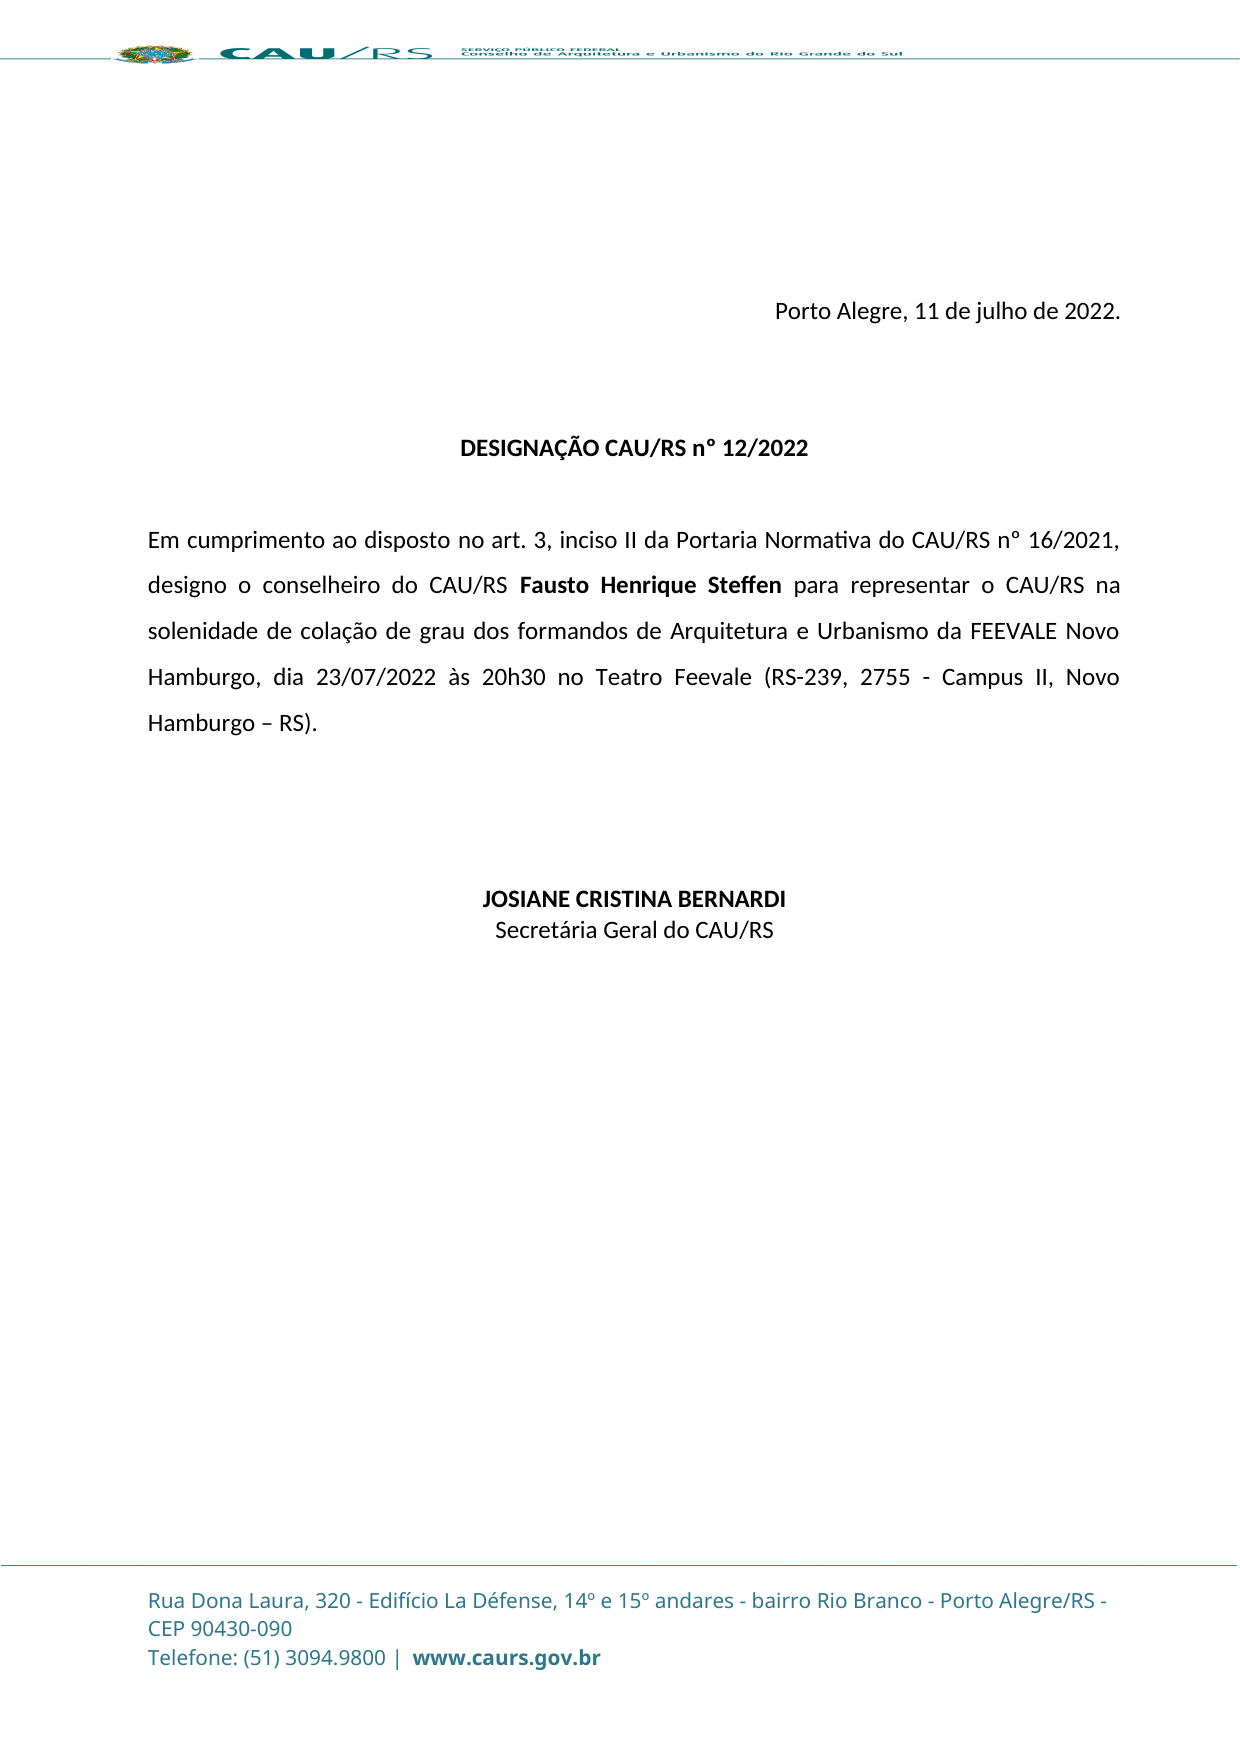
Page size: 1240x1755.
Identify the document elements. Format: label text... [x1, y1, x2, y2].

text Secretária Geral do CAU/RS [148, 914, 1121, 944]
text JOSIANE CRISTINA BERNARDI [148, 883, 1121, 914]
text Em cumprimento ao disposto no art. 3, inciso II da Portaria Normativa do CAU/RS nº 16/2021, designo o conselheiro do CAU/RS Fausto Henrique Steffen para representar o CAU/RS na solenidade de colação de grau dos formandos de Arquitetura e Urbanismo da FEEVALE Novo Hamburgo, dia 23/07/2022 às 20h30 no Teatro Feevale (RS-239, 2755 - Campus II, Novo Hamburgo – RS). [148, 524, 1121, 737]
text DESIGNAÇÃO CAU/RS nº 12/2022 [148, 432, 1121, 463]
text Porto Alegre, 11 de julho de 2022. [148, 295, 1121, 326]
